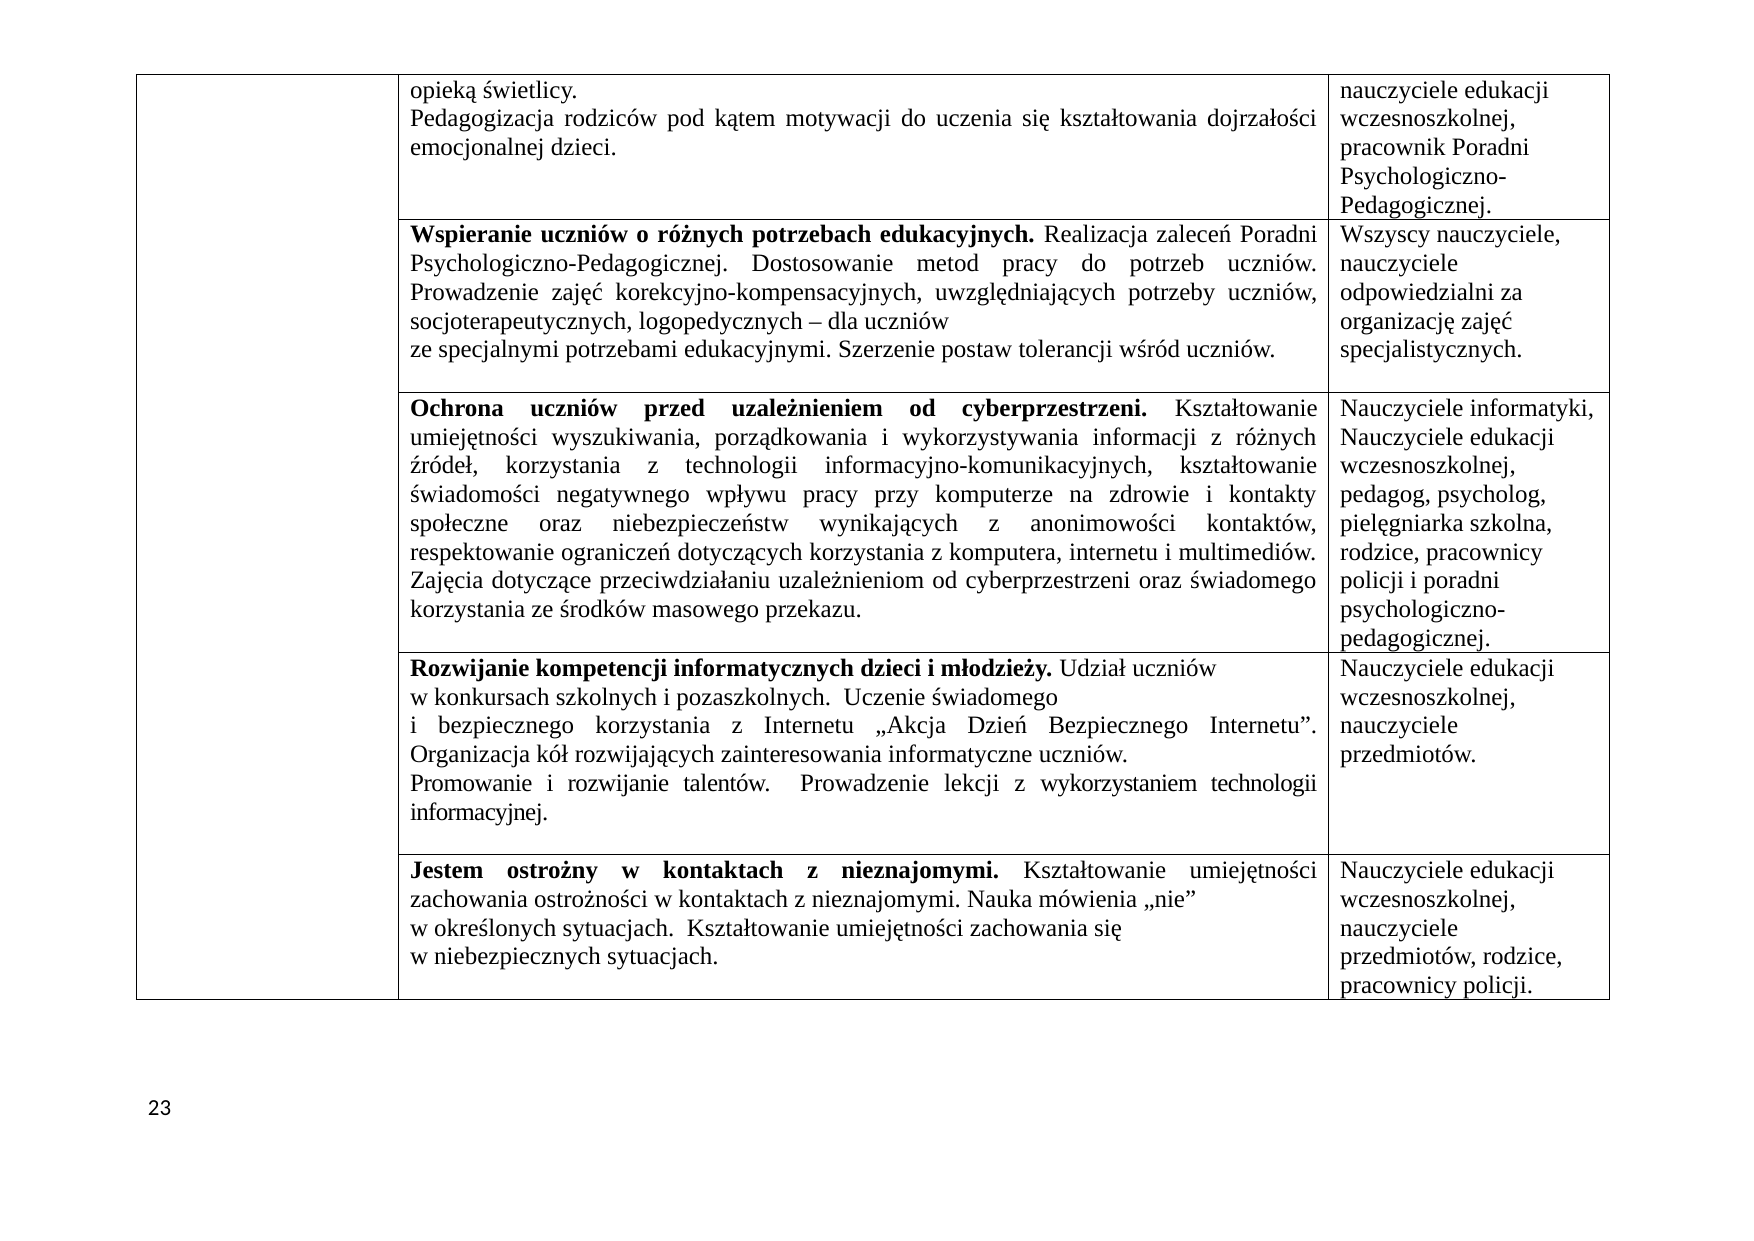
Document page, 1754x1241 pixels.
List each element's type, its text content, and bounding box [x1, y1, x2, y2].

table_cell Rozwijanie kompetencji informatycznych dzieci i młodzieży. Udział uczniów w konkursach szkolnych i pozaszkolnych. Uczenie świadomego i bezpiecznego korzystania z Internetu „Akcja Dzień Bezpiecznego Internetu”. Organizacja kół rozwijających zainteresowania informatyczne uczniów. Promowanie i rozwijanie talentów. Prowadzenie lekcji z wykorzystaniem technologii informacyjnej. [399, 653, 1328, 854]
table_cell Wspieranie uczniów o różnych potrzebach edukacyjnych. Realizacja zaleceń Poradni Psychologiczno-Pedagogicznej. Dostosowanie metod pracy do potrzeb uczniów. Prowadzenie zajęć korekcyjno-kompensacyjnych, uwzględniających potrzeby uczniów, socjoterapeutycznych, logopedycznych – dla uczniów ze specjalnymi potrzebami edukacyjnymi. Szerzenie postaw tolerancji wśród uczniów. [399, 220, 1328, 392]
table_cell Nauczyciele edukacji wczesnoszkolnej, nauczyciele przedmiotów. [1329, 653, 1609, 854]
table_cell Nauczyciele informatyki, Nauczyciele edukacji wczesnoszkolnej, pedagog, psycholog, pielęgniarka szkolna, rodzice, pracownicy policji i poradni psychologiczno-pedagogicznej. [1329, 393, 1609, 652]
table_cell Ochrona uczniów przed uzależnieniem od cyberprzestrzeni. Kształtowanie umiejętności wyszukiwania, porządkowania i wykorzystywania informacji z różnych źródeł, korzystania z technologii informacyjno-komunikacyjnych, kształtowanie świadomości negatywnego wpływu pracy przy komputerze na zdrowie i kontakty społeczne oraz niebezpieczeństw wynikających z anonimowości kontaktów, respektowanie ograniczeń dotyczących korzystania z komputera, internetu i multimediów. Zajęcia dotyczące przeciwdziałaniu uzależnieniom od cyberprzestrzeni oraz świadomego korzystania ze środków masowego przekazu. [399, 393, 1328, 652]
table_cell Bezpieczeństwo – profilaktyka zachowań ryzykownych (problemowych) SFERA PSYCHICZNA [137, 75, 398, 999]
table_cell Wszyscy nauczyciele, nauczyciele odpowiedzialni za organizację zajęć specjalistycznych. [1329, 220, 1609, 392]
table_cell nauczyciele edukacji wczesnoszkolnej, pracownik Poradni Psychologiczno-Pedagogicznej. [1329, 75, 1609, 218]
table_cell Nauczyciele edukacji wczesnoszkolnej, nauczyciele przedmiotów, rodzice, pracownicy policji. [1329, 855, 1609, 999]
table_cell Jestem ostrożny w kontaktach z nieznajomymi. Kształtowanie umiejętności zachowania ostrożności w kontaktach z nieznajomymi. Nauka mówienia „nie” w określonych sytuacjach. Kształtowanie umiejętności zachowania się w niebezpiecznych sytuacjach. [399, 855, 1328, 999]
table_cell opieką świetlicy. Pedagogizacja rodziców pod kątem motywacji do uczenia się kształtowania dojrzałości emocjonalnej dzieci. [399, 75, 1328, 218]
